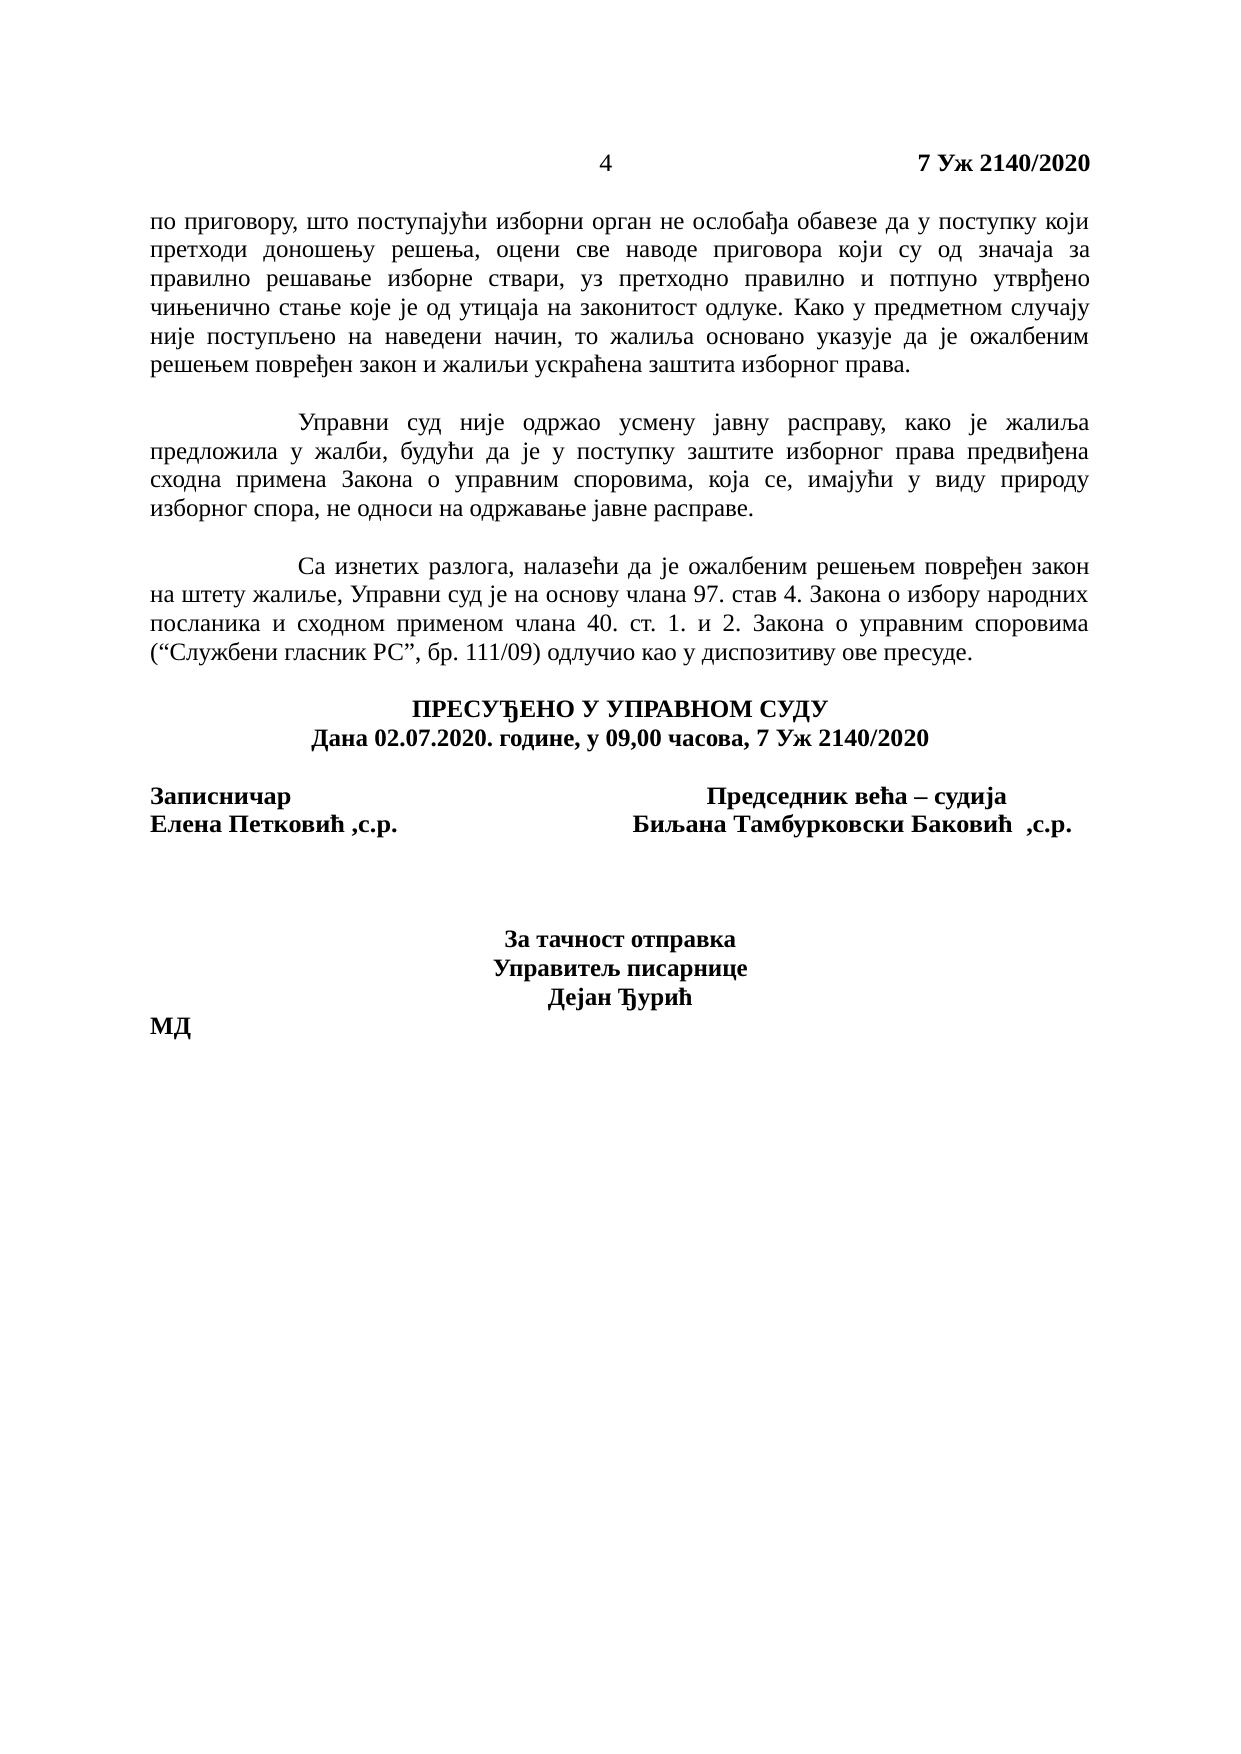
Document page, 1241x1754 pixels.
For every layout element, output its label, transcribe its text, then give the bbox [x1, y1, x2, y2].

text Са изнетих разлога, налазећи да је ожалбеним решењем повређен закон на штету жалиље, Управни суд је на основу члана 97. став 4. Закона о избору народних посланика и сходном применом члана 40. ст. 1. и 2. Закона о управним споровима (“Службени гласник РС”, бр. 111/09) одлучио као у диспозитиву ове пресуде. [150, 551, 1090, 666]
text Записничар Председник већа – судија [150, 781, 1090, 809]
text Елена Петковић ,с.р. Биљана Тамбурковски Баковић ,с.р. [150, 809, 1090, 838]
text Дана 02.07.2020. године, у 09,00 часова, 7 Уж 2140/2020 [150, 723, 1090, 752]
text МД [150, 1011, 1090, 1039]
text За тачност отправка [150, 924, 1090, 953]
text Управитељ писарнице [150, 953, 1090, 982]
text Дејан Ђурић [150, 982, 1090, 1011]
text по приговору, што поступајући изборни орган не ослобађа обавезе да у поступку који претходи доношењу решења, оцени све наводе приговора који су од значаја за правилно решавање изборне ствари, уз претходно правилно и потпуно утврђено чињенично стање које је од утицаја на законитост одлуке. Како у предметном случају није поступљено на наведени начин, то жалиља основано указује да је ожалбеним решењем повређен закон и жалиљи ускраћена заштита изборног права. [150, 206, 1090, 378]
text ПРЕСУЂЕНО У УПРАВНОМ СУДУ [150, 694, 1090, 723]
text Управни суд није одржао усмену јавну расправу, како је жалиља предложила у жалби, будући да је у поступку заштите изборног права предвиђена сходна примена Закона о управним споровима, која се, имајући у виду природу изборног спора, не односи на одржавање јавне расправе. [150, 407, 1090, 522]
